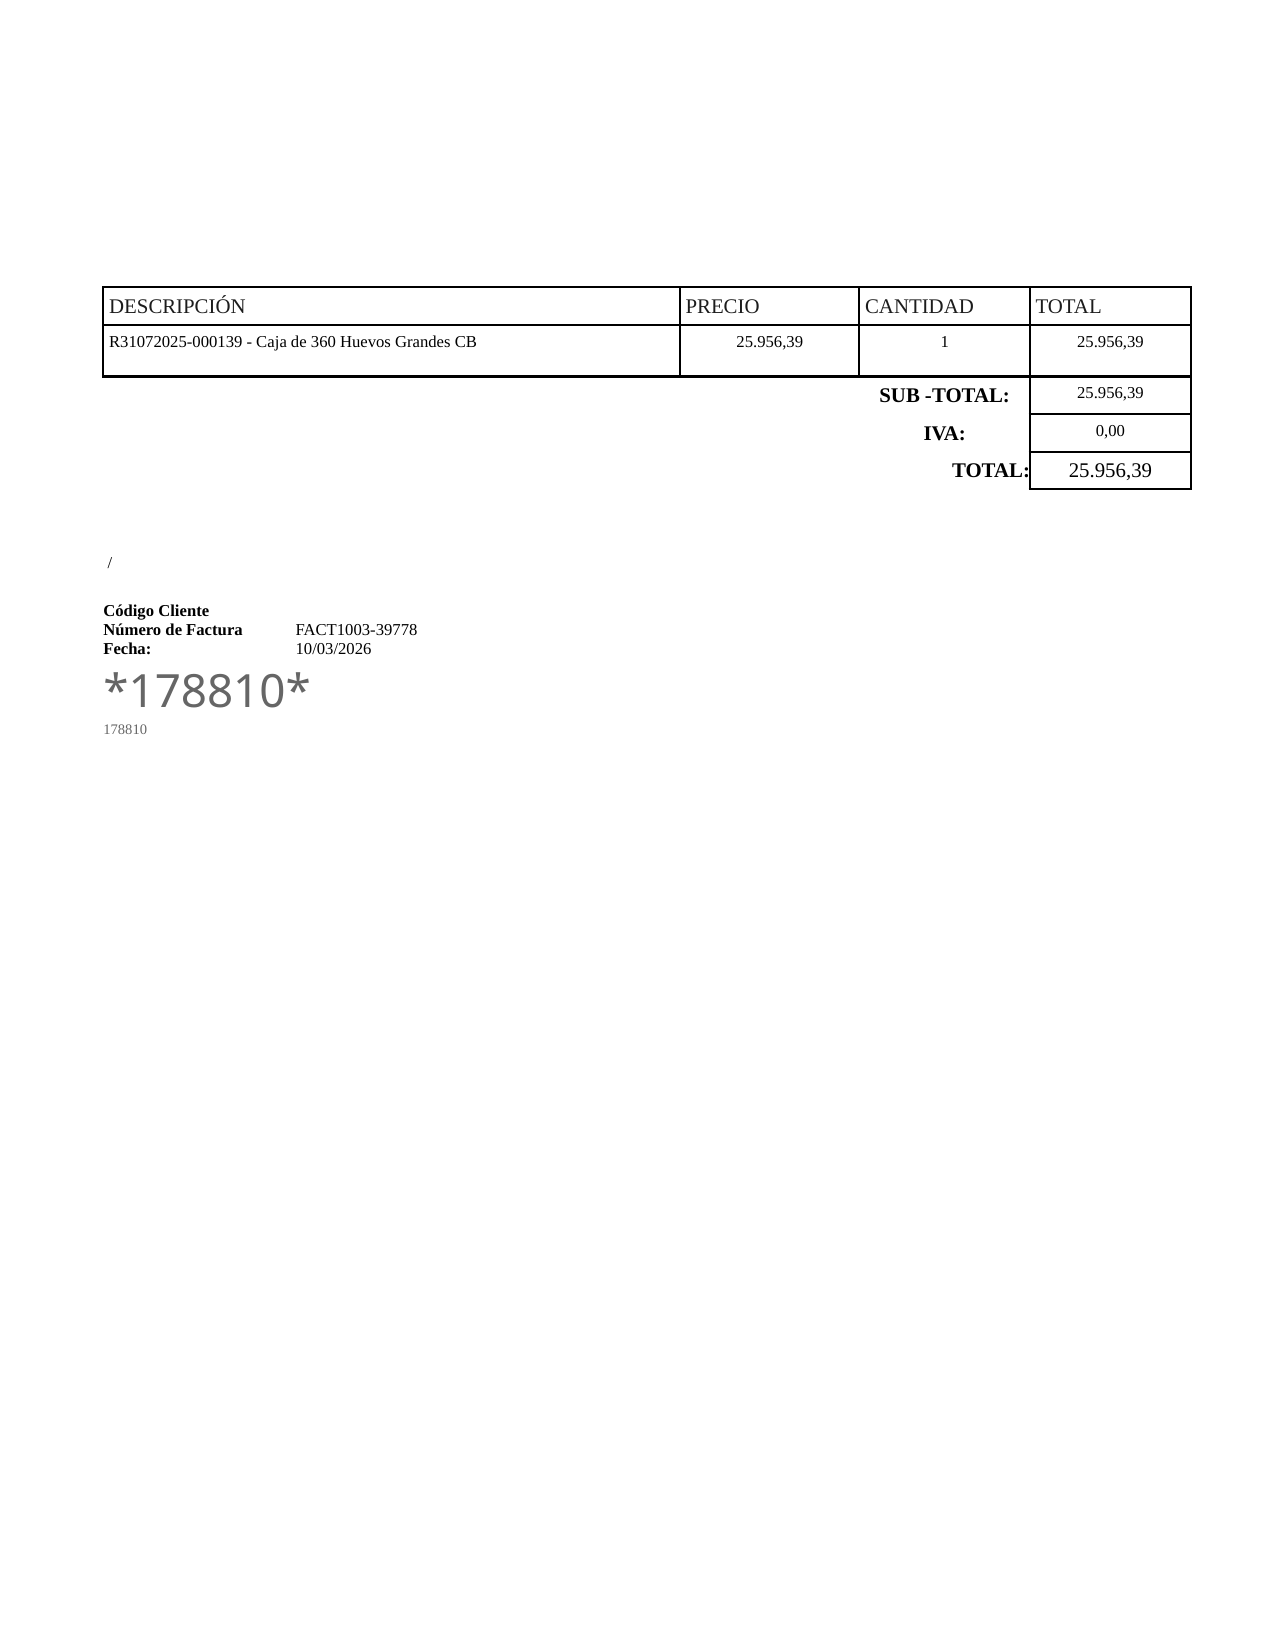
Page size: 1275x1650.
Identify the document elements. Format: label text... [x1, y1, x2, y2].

table_cell Fecha: [103, 639, 295, 658]
table_cell 25.956,39 [681, 326, 858, 375]
table_header DESCRIPCIÓN [104, 288, 679, 323]
table_cell / [103, 553, 858, 572]
table_cell 25.956,39 [1031, 326, 1190, 375]
table_cell [103, 534, 858, 553]
table_header [295, 601, 517, 620]
text 178810 [103, 721, 1137, 737]
table_header Código Cliente [103, 601, 295, 620]
table_cell 0,00 [1031, 415, 1190, 451]
table_cell 10/03/2026 [295, 639, 517, 658]
table_cell IVA: [859, 413, 1029, 451]
table_cell 25.956,39 [1031, 453, 1190, 488]
table_header CANTIDAD [860, 288, 1029, 323]
table_header [103, 490, 858, 514]
table_cell 1 [860, 326, 1029, 375]
table_header PRECIO [681, 288, 858, 323]
table_cell Número de Factura [103, 620, 295, 639]
text *178810* [103, 658, 1137, 721]
table_cell TOTAL: [859, 451, 1029, 488]
table_cell [103, 514, 858, 533]
table_cell SUB -TOTAL: [859, 378, 1029, 413]
table_cell 25.956,39 [1031, 378, 1190, 413]
table_header TOTAL [1031, 288, 1190, 323]
table_cell R31072025-000139 - Caja de 360 Huevos Grandes CB [104, 326, 679, 375]
table_cell FACT1003-39778 [295, 620, 517, 639]
table_cell [103, 378, 859, 488]
